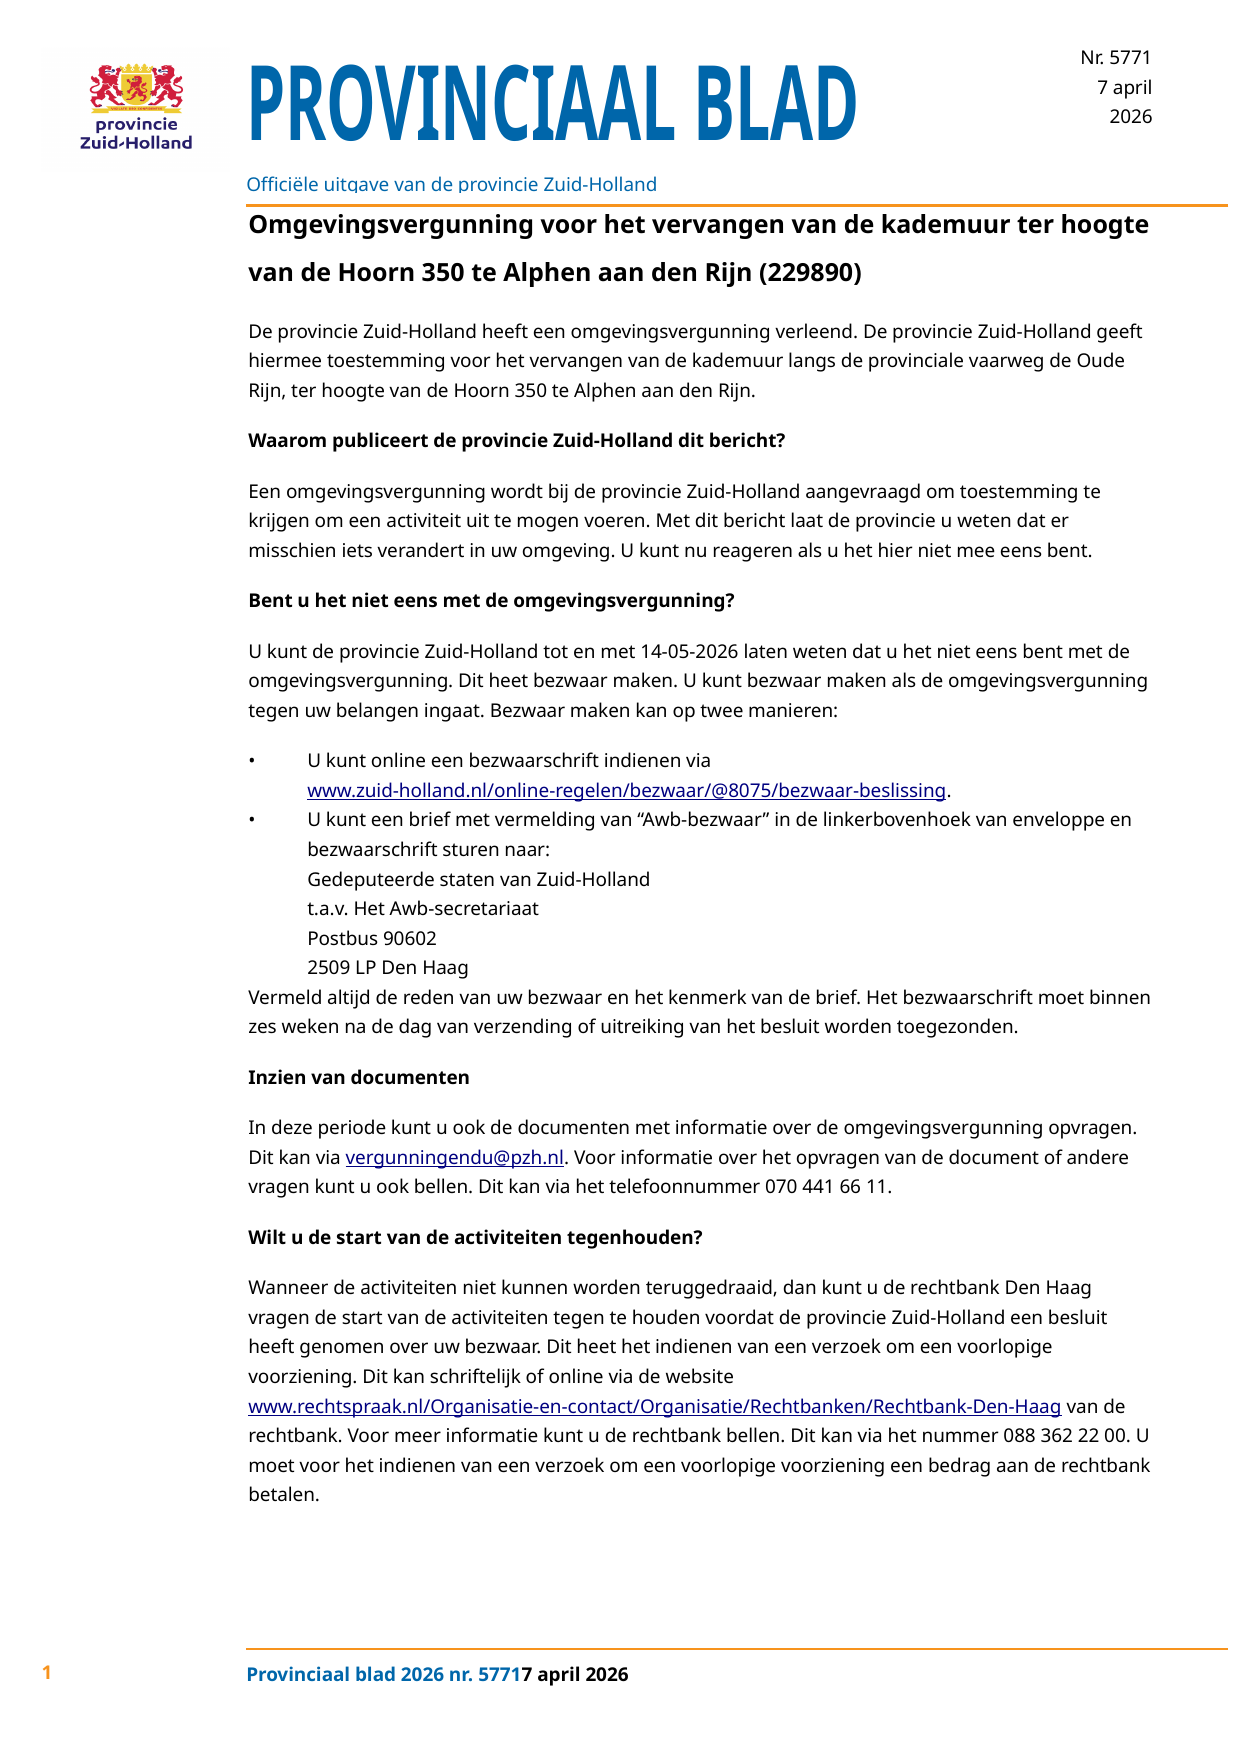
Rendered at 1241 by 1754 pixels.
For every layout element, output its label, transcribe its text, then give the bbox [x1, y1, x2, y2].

text Wilt u de start van de activiteiten tegenhouden? [248, 1224, 1152, 1250]
text Inzien van documenten [248, 1064, 1152, 1090]
text In deze periode kunt u ook de documenten met informatie over de omgevingsvergunning opvragen. Dit kan via vergunningendu@pzh.nl. Voor informatie over het opvragen van de document of andere vragen kunt u ook bellen. Dit kan via het telefoonnummer 070 441 66 11. [248, 1114, 1152, 1199]
text Waarom publiceert de provincie Zuid-Holland dit bericht? [248, 427, 1152, 453]
text Wanneer de activiteiten niet kunnen worden teruggedraaid, dan kunt u de rechtbank Den Haag vragen de start van de activiteiten tegen te houden voordat de provincie Zuid-Holland een besluit heeft genomen over uw bezwaar. Dit heet het indienen van een verzoek om een voorlopige voorziening. Dit kan schriftelijk of online via de website www.rechtspraak.nl/Organisatie-en-contact/Organisatie/Rechtbanken/Rechtbank-Den-Haag van de rechtbank. Voor meer informatie kunt u de rechtbank bellen. Dit kan via het nummer 088 362 22 00. U moet voor het indienen van een verzoek om een voorlopige voorziening een bedrag aan de rechtbank betalen. [248, 1274, 1152, 1507]
list U kunt een brief met vermelding van “Awb-bezwaar” in de linkerbovenhoek van enveloppe en bezwaarschrift sturen naar: [248, 807, 1152, 862]
text Vermeld altijd de reden van uw bezwaar en het kenmerk van de brief. Het bezwaarschrift moet binnen zes weken na de dag van verzending of uitreiking van het besluit worden toegezonden. [248, 984, 1152, 1039]
picture [41, 47, 231, 172]
list U kunt online een bezwaarschrift indienen via www.zuid-holland.nl/online-regelen/bezwaar/@8075/bezwaar-beslissing. [248, 747, 1152, 803]
list 2509 LP Den Haag [248, 954, 1152, 980]
list Postbus 90602 [248, 925, 1152, 951]
text Omgevingsvergunning voor het vervangen van de kademuur ter hoogte van de Hoorn 350 te Alphen aan den Rijn (229890) [248, 207, 1152, 288]
text U kunt de provincie Zuid-Holland tot en met 14-05-2026 laten weten dat u het niet eens bent met de omgevingsvergunning. Dit heet bezwaar maken. U kunt bezwaar maken als de omgevingsvergunning tegen uw belangen ingaat. Bezwaar maken kan op twee manieren: [248, 638, 1152, 723]
text Bent u het niet eens met de omgevingsvergunning? [248, 587, 1152, 613]
list t.a.v. Het Awb-secretariaat [248, 895, 1152, 921]
text De provincie Zuid-Holland heeft een omgevingsvergunning verleend. De provincie Zuid-Holland geeft hiermee toestemming voor het vervangen van de kademuur langs de provinciale vaarweg de Oude Rijn, ter hoogte van de Hoorn 350 te Alphen aan den Rijn. [248, 318, 1152, 403]
list Gedeputeerde staten van Zuid-Holland [248, 866, 1152, 892]
text Een omgevingsvergunning wordt bij de provincie Zuid-Holland aangevraagd om toestemming te krijgen om een activiteit uit te mogen voeren. Met dit bericht laat de provincie u weten dat er misschien iets verandert in uw omgeving. U kunt nu reageren als u het hier niet mee eens bent. [248, 478, 1152, 563]
